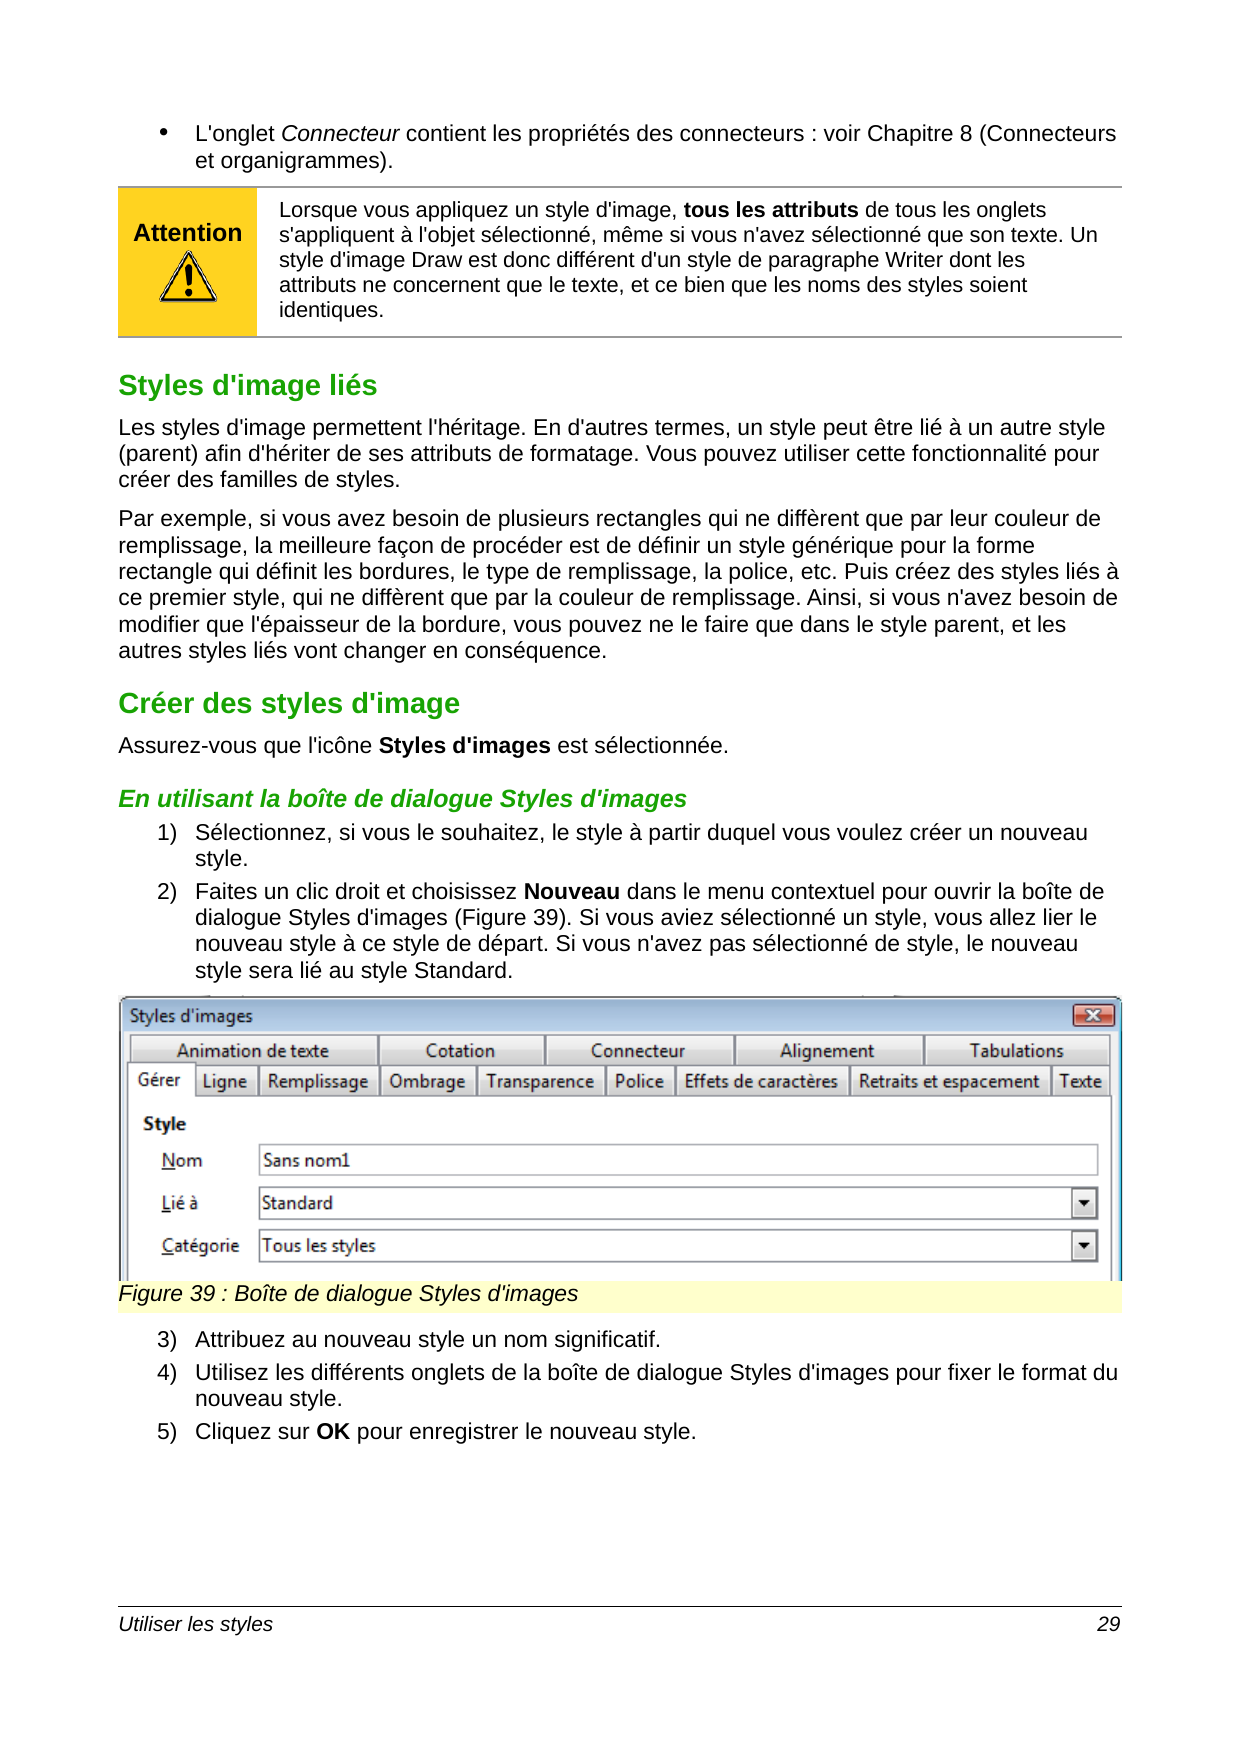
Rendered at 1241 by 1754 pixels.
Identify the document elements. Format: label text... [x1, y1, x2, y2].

list Faites un clic droit et choisissez Nouveau dans le menu contextuel pour ouvrir la boîte de dialogue Styles d'images (Figure 39). Si vous aviez sélectionné un style, vous allez lier le nouveau style à ce style de départ. Si vous n'avez pas sélectionné de style, le nouveau style sera lié au style Standard. [177, 878, 1122, 983]
subtitle Styles d'image liés [118, 368, 1122, 401]
picture [118, 995, 1123, 1281]
list Utilisez les différents onglets de la boîte de dialogue Styles d'images pour fixer le format du nouveau style. [177, 1359, 1122, 1411]
list Cliquez sur OK pour enregistrer le nouveau style. [177, 1418, 1122, 1444]
text Par exemple, si vous avez besoin de plusieurs rectangles qui ne diffèrent que par leur couleur de remplissage, la meilleure façon de procéder est de définir un style générique pour la forme rectangle qui définit les bordures, le type de remplissage, la police, etc. Puis créez des styles liés à ce premier style, qui ne diffèrent que par la couleur de remplissage. Ainsi, si vous n'avez besoin de modifier que l'épaisseur de la bordure, vous pouvez ne le faire que dans le style parent, et les autres styles liés vont changer en conséquence. [118, 505, 1122, 663]
table_header Attention [118, 188, 257, 336]
subtitle En utilisant la boîte de dialogue Styles d'images [118, 784, 1122, 812]
list L'onglet Connecteur contient les propriétés des connecteurs : voir Chapitre 8 (Connecteurs et organigrammes). [156, 118, 1122, 174]
text Assurez-vous que l'icône Styles d'images est sélectionnée. [118, 732, 1122, 759]
list Sélectionnez, si vous le souhaitez, le style à partir duquel vous voulez créer un nouveau style. [177, 819, 1122, 871]
picture [155, 246, 220, 306]
list Attribuez au nouveau style un nom significatif. [177, 1326, 1122, 1352]
subtitle Créer des styles d'image [118, 686, 1122, 720]
text Figure 39 : Boîte de dialogue Styles d'images [118, 1281, 1122, 1306]
text Les styles d'image permettent l'héritage. En d'autres termes, un style peut être lié à un autre style (parent) afin d'hériter de ses attributs de formatage. Vous pouvez utiliser cette fonctionnalité pour créer des familles de styles. [118, 414, 1122, 493]
table_header Lorsque vous appliquez un style d'image, tous les attributs de tous les onglets s'appliquent à l'objet sélectionné, même si vous n'avez sélectionné que son texte. Un style d'image Draw est donc différent d'un style de paragraphe Writer dont les attributs ne concernent que le texte, et ce bien que les noms des styles soient identiques. [258, 188, 1122, 336]
